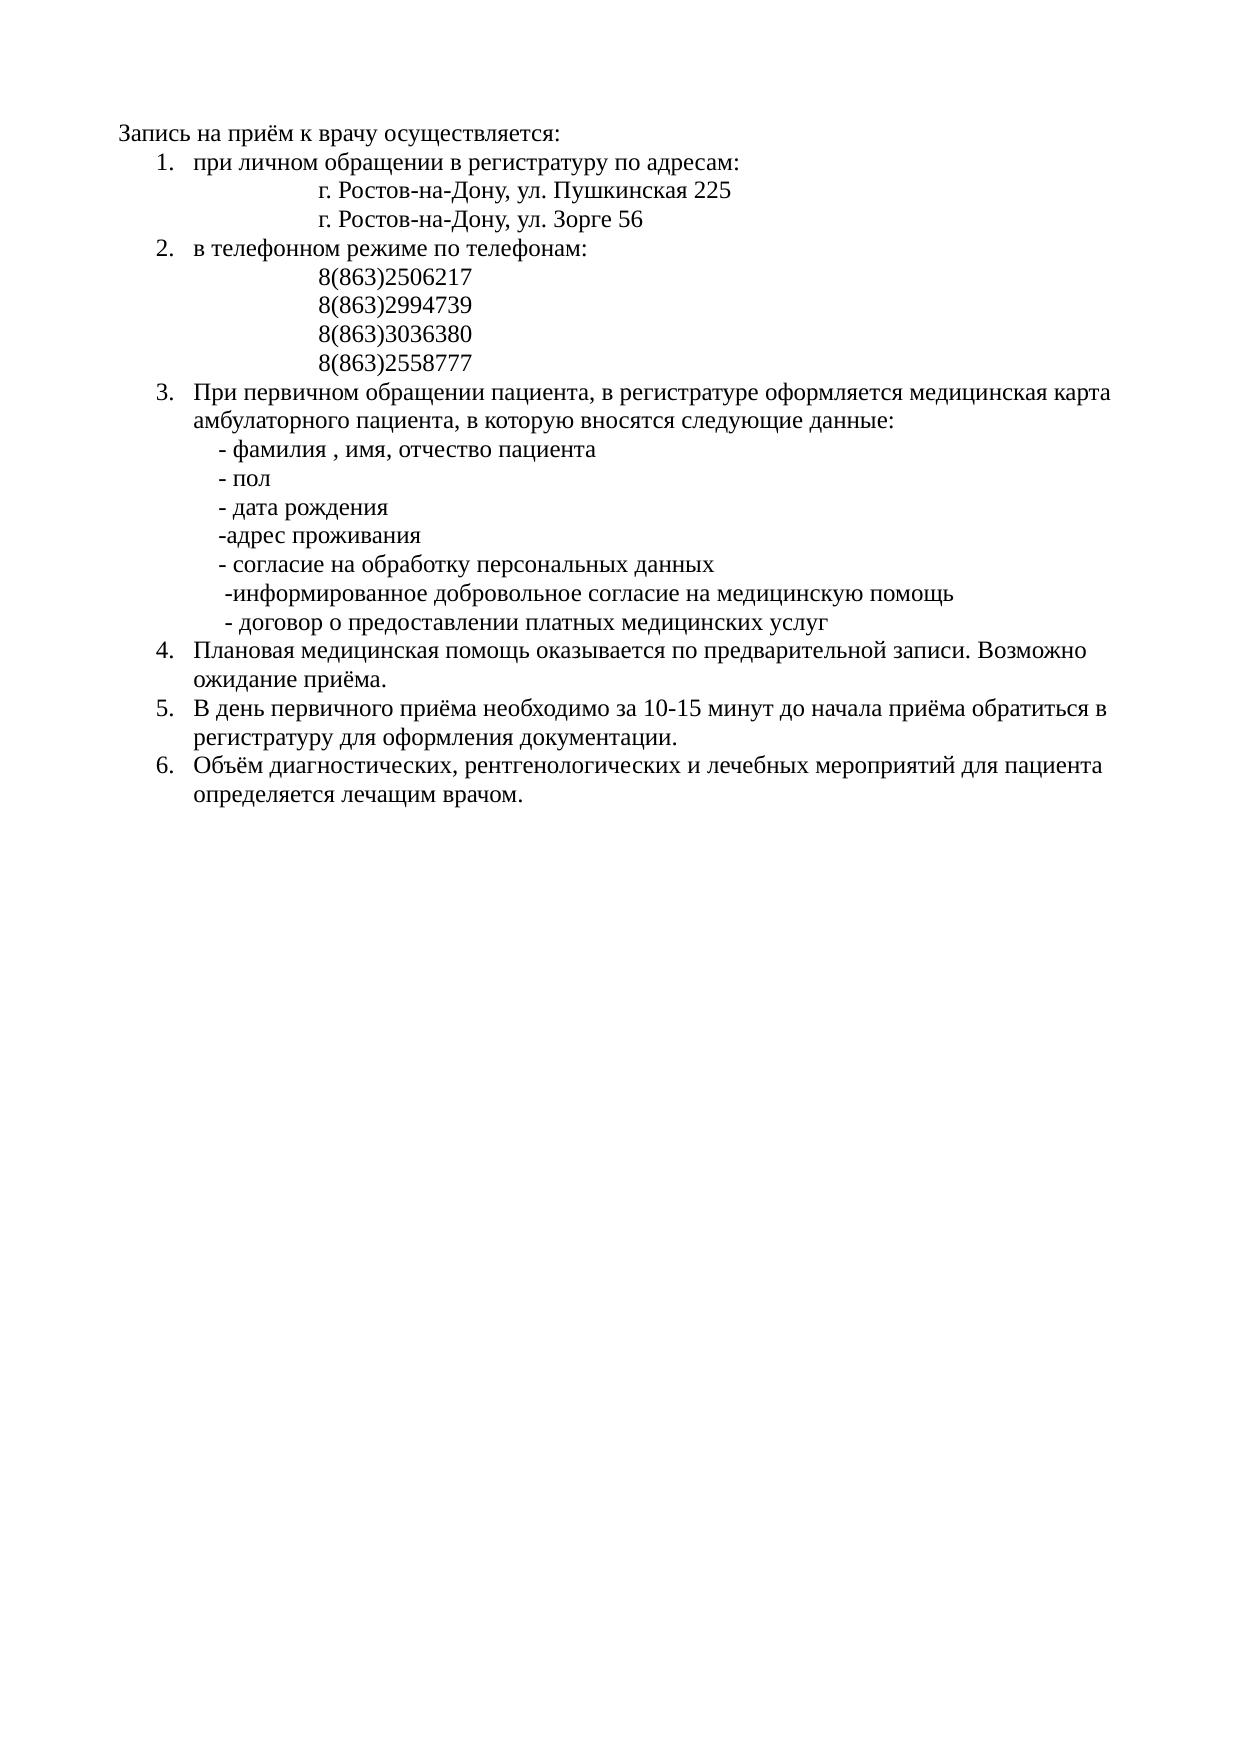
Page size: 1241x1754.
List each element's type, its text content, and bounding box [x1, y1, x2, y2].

list при личном обращении в регистратуру по адресам: [156, 147, 1122, 176]
list г. Ростов-на-Дону, ул. Зорге 56 [156, 204, 1122, 233]
list При первичном обращении пациента, в регистратуре оформляется медицинская карта амбулаторного пациента, в которую вносятся следующие данные: [156, 377, 1122, 434]
list - дата рождения [156, 492, 1122, 521]
list - фамилия , имя, отчество пациента [156, 434, 1122, 463]
list 8(863)2994739 [156, 291, 1122, 319]
list - пол [156, 463, 1122, 492]
list Плановая медицинская помощь оказывается по предварительной записи. Возможно ожидание приёма. [156, 636, 1122, 693]
list - договор о предоставлении платных медицинских услуг [156, 607, 1122, 636]
list - согласие на обработку персональных данных [156, 549, 1122, 578]
text Запись на приём к врачу осуществляется: [118, 118, 1122, 147]
list В день первичного приёма необходимо за 10-15 минут до начала приёма обратиться в регистратуру для оформления документации. [156, 693, 1122, 751]
list -информированное добровольное согласие на медицинскую помощь [156, 578, 1122, 607]
list 8(863)3036380 [156, 319, 1122, 348]
list -адрес проживания [156, 521, 1122, 549]
list в телефонном режиме по телефонам: [156, 233, 1122, 262]
list Объём диагностических, рентгенологических и лечебных мероприятий для пациента определяется лечащим врачом. [156, 751, 1122, 808]
list 8(863)2558777 [156, 348, 1122, 377]
list 8(863)2506217 [156, 262, 1122, 291]
list г. Ростов-на-Дону, ул. Пушкинская 225 [156, 176, 1122, 204]
